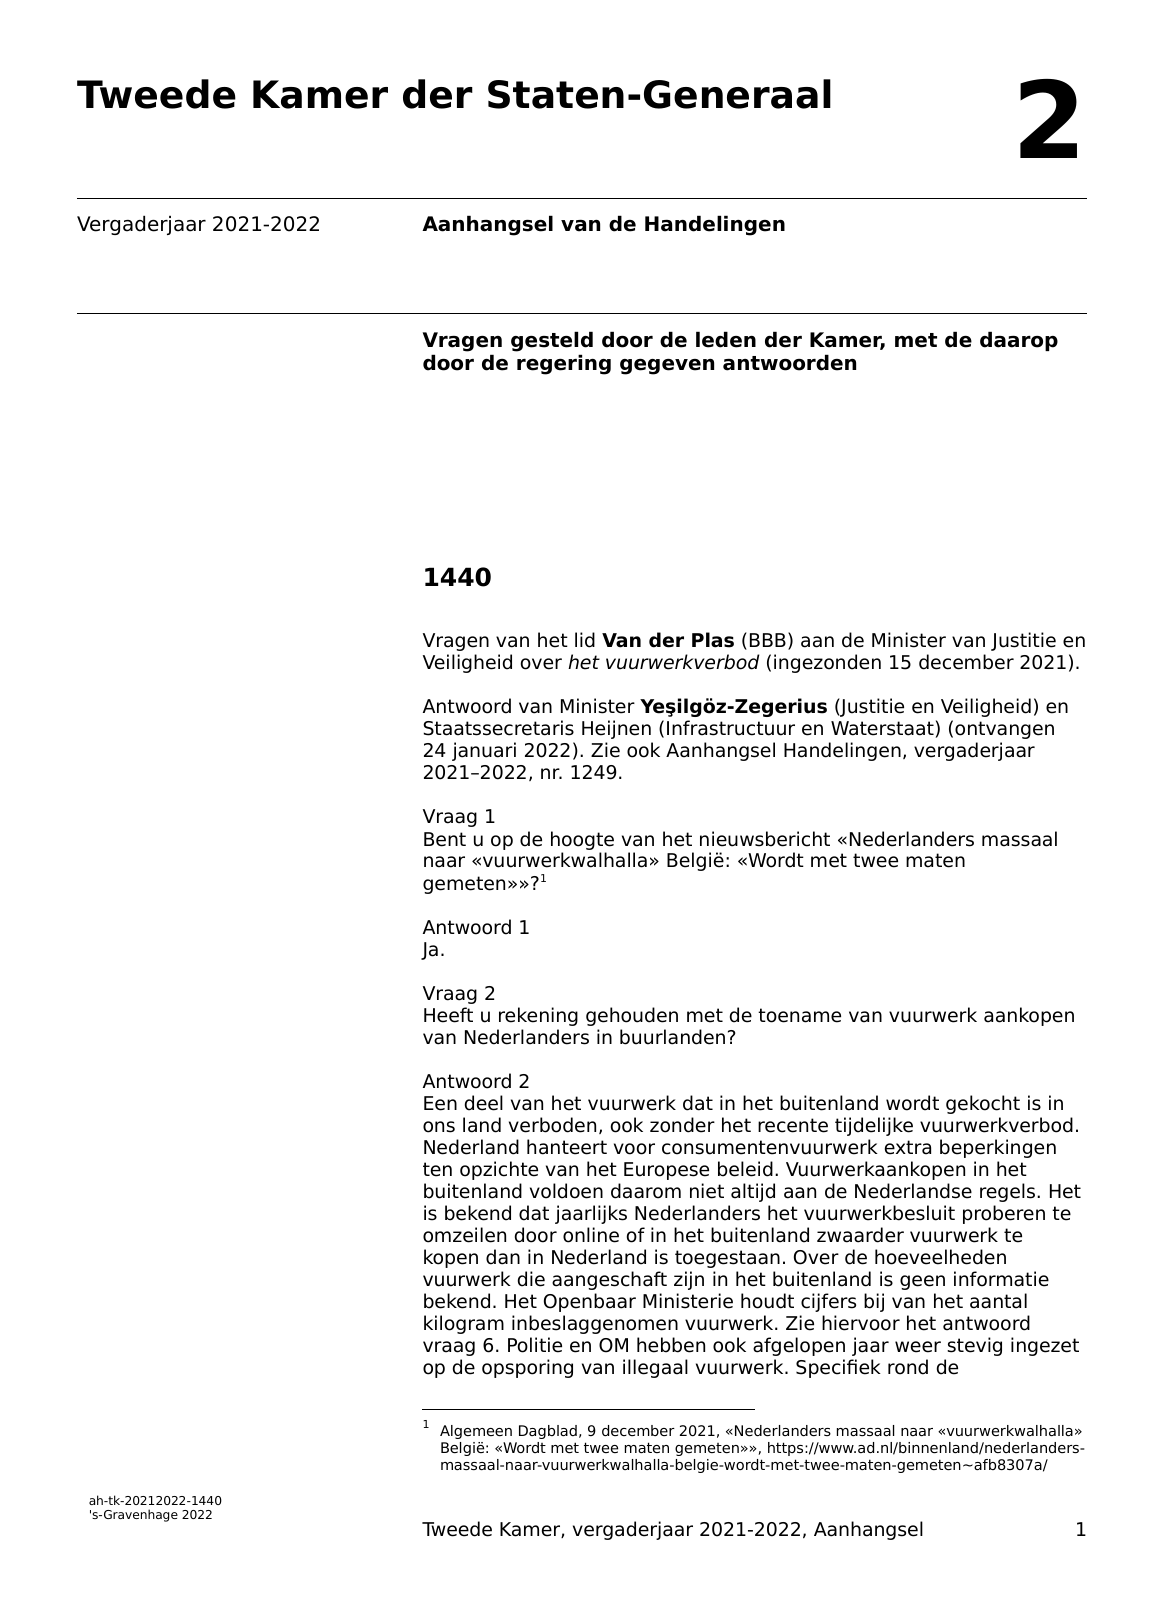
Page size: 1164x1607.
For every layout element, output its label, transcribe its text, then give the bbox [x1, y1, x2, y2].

text Een deel van het vuurwerk dat in het buitenland wordt gekocht is in ons land verboden, ook zonder het recente tijdelijke vuurwerkverbod. Nederland hanteert voor consumentenvuurwerk extra beperkingen ten opzichte van het Europese beleid. Vuurwerkaankopen in het buitenland voldoen daarom niet altijd aan de Nederlandse regels. Het is bekend dat jaarlijks Nederlanders het vuurwerkbesluit proberen te omzeilen door online of in het buitenland zwaarder vuurwerk te kopen dan in Nederland is toegestaan. Over de hoeveelheden vuurwerk die aangeschaft zijn in het buitenland is geen informatie bekend. Het Openbaar Ministerie houdt cijfers bij van het aantal kilogram inbeslaggenomen vuurwerk. Zie hiervoor het antwoord vraag 6. Politie en OM hebben ook afgelopen jaar weer stevig ingezet op de opsporing van illegaal vuurwerk. Specifiek rond de [422, 1093, 1087, 1378]
text Antwoord van Minister Yeşilgöz-Zegerius (Justitie en Veiligheid) en Staatssecretaris Heijnen (Infrastructuur en Waterstaat) (ontvangen 24 januari 2022). Zie ook Aanhangsel Handelingen, vergaderjaar 2021–2022, nr. 1249. [422, 696, 1087, 784]
text Vraag 2 [422, 983, 1087, 1005]
text Algemeen Dagblad, 9 december 2021, «Nederlanders massaal naar «vuurwerkwalhalla» België: «Wordt met twee maten gemeten»», https://www.ad.nl/binnenland/nederlanders-massaal-naar-vuurwerkwalhalla-belgie-wordt-met-twee-maten-gemeten~afb8307a/ [422, 1418, 1087, 1474]
text Bent u op de hoogte van het nieuwsbericht «Nederlanders massaal naar «vuurwerkwalhalla» België: «Wordt met twee maten gemeten»»? [422, 828, 1087, 894]
text Antwoord 2 [422, 1071, 1087, 1093]
text 1440 [422, 563, 1087, 592]
text Vragen van het lid Van der Plas (BBB) aan de Minister van Justitie en Veiligheid over het vuurwerkverbod (ingezonden 15 december 2021). [422, 630, 1087, 674]
table_cell Vergaderjaar 2021-2022 [77, 199, 422, 313]
table_header Tweede Kamer der Staten-Generaal [77, 59, 886, 198]
text Vraag 1 [422, 806, 1087, 828]
table_cell [77, 314, 422, 375]
text Ja. [422, 938, 1087, 961]
text ah-tk-20212022-1440 [88, 1494, 323, 1508]
table_cell Vragen gesteld door de leden der Kamer, met de daarop door de regering gegeven antwoorden [422, 314, 1087, 375]
text 's-Gravenhage 2022 [88, 1508, 323, 1522]
table_header 2 [886, 59, 1087, 198]
text Antwoord 1 [422, 917, 1087, 938]
table_cell Aanhangsel van de Handelingen [422, 199, 1087, 313]
text Heeft u rekening gehouden met de toename van vuurwerk aankopen van Nederlanders in buurlanden? [422, 1005, 1087, 1049]
